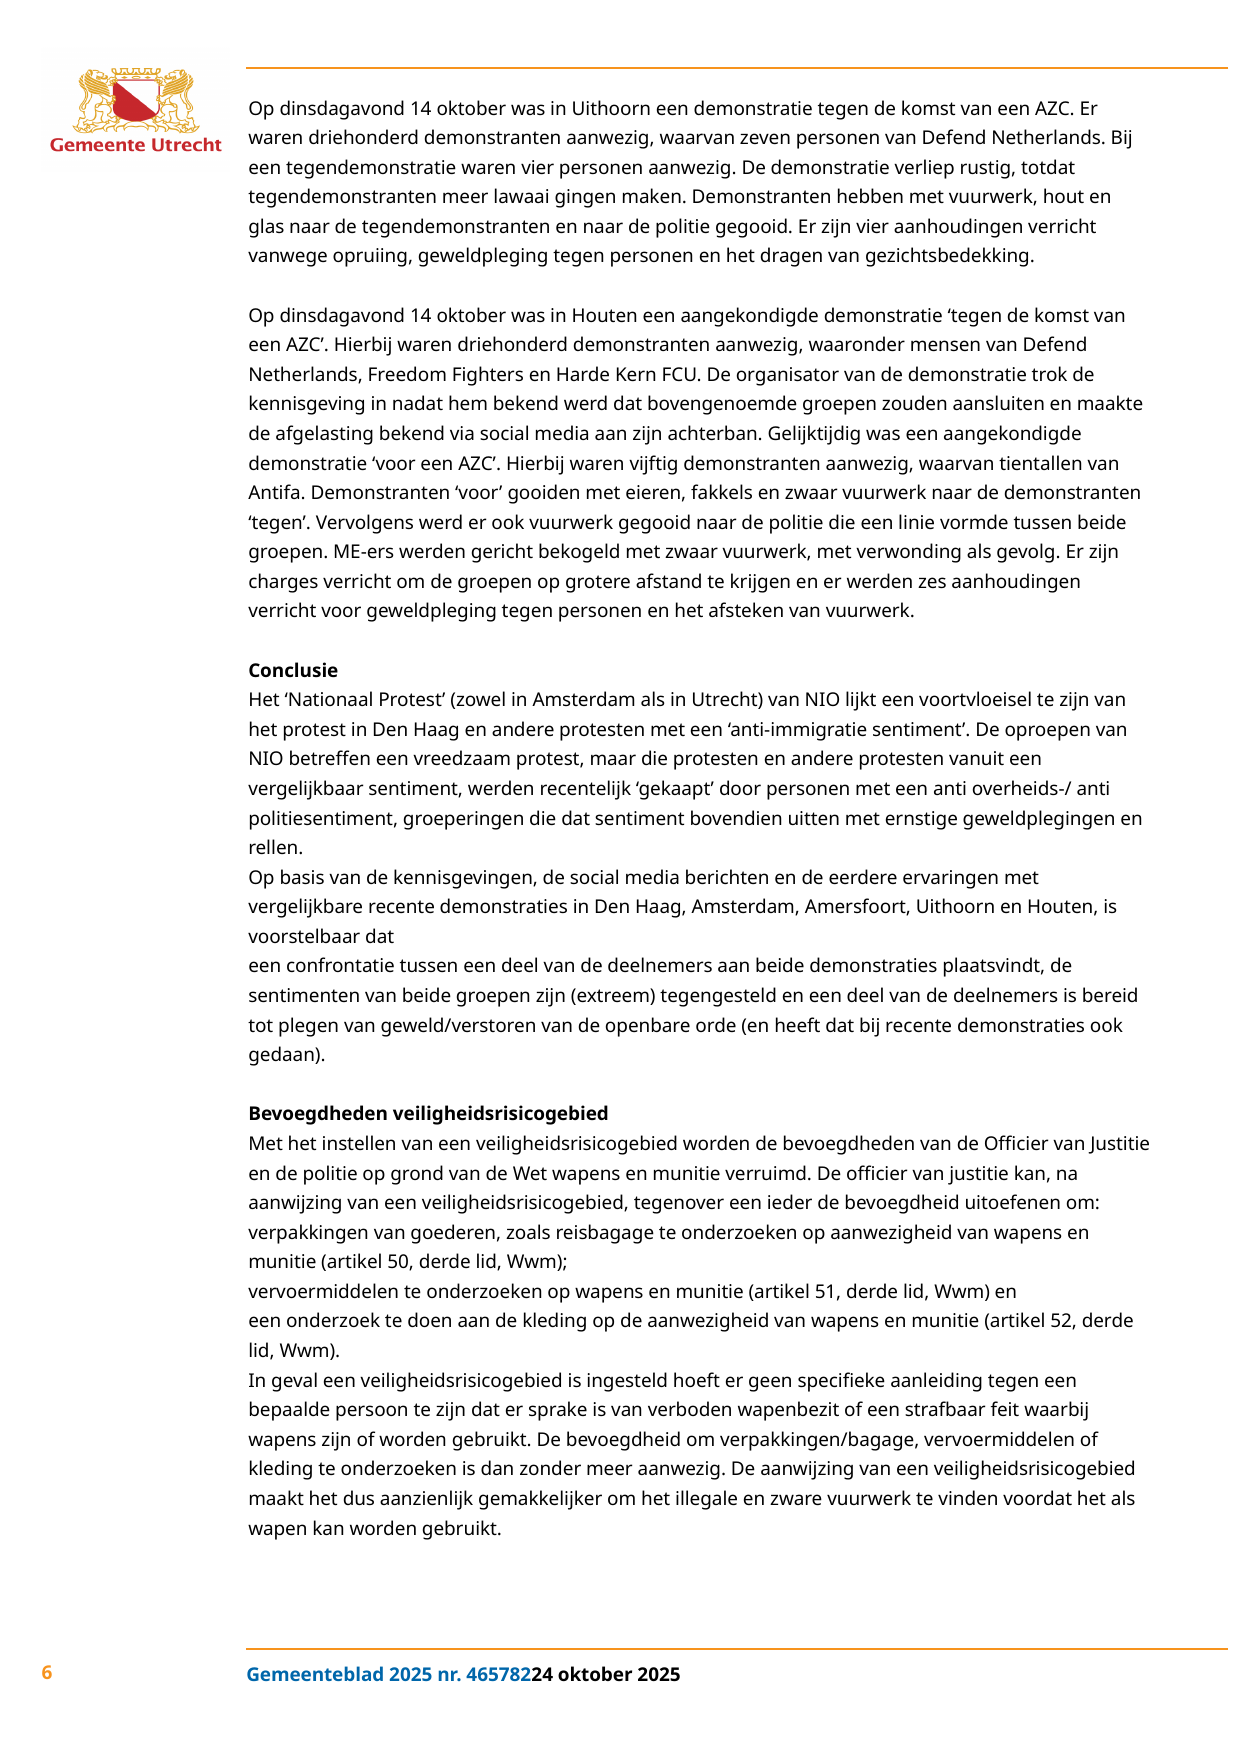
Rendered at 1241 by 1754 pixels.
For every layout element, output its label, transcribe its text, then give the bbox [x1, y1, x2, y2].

text verpakkingen van goederen, zoals reisbagage te onderzoeken op aanwezigheid van wapens en munitie (artikel 50, derde lid, Wwm); [248, 1219, 1152, 1274]
text een onderzoek te doen aan de kleding op de aanwezigheid van wapens en munitie (artikel 52, derde lid, Wwm). [248, 1308, 1152, 1363]
text vervoermiddelen te onderzoeken op wapens en munitie (artikel 51, derde lid, Wwm) en [248, 1278, 1152, 1304]
text Bevoegdheden veiligheidsrisicogebied [248, 1101, 1152, 1126]
text een confrontatie tussen een deel van de deelnemers aan beide demonstraties plaatsvindt, de sentimenten van beide groepen zijn (extreem) tegengesteld en een deel van de deelnemers is bereid tot plegen van geweld/verstoren van de openbare orde (en heeft dat bij recente demonstraties ook gedaan). [248, 953, 1152, 1067]
text Op basis van de kennisgevingen, de social media berichten en de eerdere ervaringen met vergelijkbare recente demonstraties in Den Haag, Amsterdam, Amersfoort, Uithoorn en Houten, is voorstelbaar dat [248, 864, 1152, 949]
text In geval een veiligheidsrisicogebied is ingesteld hoeft er geen specifieke aanleiding tegen een bepaalde persoon te zijn dat er sprake is van verboden wapenbezit of een strafbaar feit waarbij wapens zijn of worden gebruikt. De bevoegdheid om verpakkingen/bagage, vervoermiddelen of kleding te onderzoeken is dan zonder meer aanwezig. De aanwijzing van een veiligheidsrisicogebied maakt het dus aanzienlijk gemakkelijker om het illegale en zware vuurwerk te vinden voordat het als wapen kan worden gebruikt. [248, 1367, 1152, 1541]
text Op dinsdagavond 14 oktober was in Houten een aangekondigde demonstratie ‘tegen de komst van een AZC’. Hierbij waren driehonderd demonstranten aanwezig, waaronder mensen van Defend Netherlands, Freedom Fighters en Harde Kern FCU. De organisator van de demonstratie trok de kennisgeving in nadat hem bekend werd dat bovengenoemde groepen zouden aansluiten en maakte de afgelasting bekend via social media aan zijn achterban. Gelijktijdig was een aangekondigde demonstratie ‘voor een AZC’. Hierbij waren vijftig demonstranten aanwezig, waarvan tientallen van Antifa. Demonstranten ‘voor’ gooiden met eieren, fakkels en zwaar vuurwerk naar de demonstranten ‘tegen’. Vervolgens werd er ook vuurwerk gegooid naar de politie die een linie vormde tussen beide groepen. ME-ers werden gericht bekogeld met zwaar vuurwerk, met verwonding als gevolg. Er zijn charges verricht om de groepen op grotere afstand te krijgen en er werden zes aanhoudingen verricht voor geweldpleging tegen personen en het afsteken van vuurwerk. [248, 302, 1152, 623]
text Met het instellen van een veiligheidsrisicogebied worden de bevoegdheden van de Officier van Justitie en de politie op grond van de Wet wapens en munitie verruimd. De officier van justitie kan, na aanwijzing van een veiligheidsrisicogebied, tegenover een ieder de bevoegdheid uitoefenen om: [248, 1130, 1152, 1215]
text Conclusie [248, 657, 1152, 683]
text Op dinsdagavond 14 oktober was in Uithoorn een demonstratie tegen de komst van een AZC. Er waren driehonderd demonstranten aanwezig, waarvan zeven personen van Defend Netherlands. Bij een tegendemonstratie waren vier personen aanwezig. De demonstratie verliep rustig, totdat tegendemonstranten meer lawaai gingen maken. Demonstranten hebben met vuurwerk, hout en glas naar de tegendemonstranten en naar de politie gegooid. Er zijn vier aanhoudingen verricht vanwege opruiing, geweldpleging tegen personen en het dragen van gezichtsbedekking. [248, 95, 1152, 268]
text Het ‘Nationaal Protest’ (zowel in Amsterdam als in Utrecht) van NIO lijkt een voortvloeisel te zijn van het protest in Den Haag en andere protesten met een ‘anti-immigratie sentiment’. De oproepen van NIO betreffen een vreedzaam protest, maar die protesten en andere protesten vanuit een vergelijkbaar sentiment, werden recentelijk ‘gekaapt’ door personen met een anti overheids-/ anti politiesentiment, groeperingen die dat sentiment bovendien uitten met ernstige geweldplegingen en rellen. [248, 686, 1152, 860]
picture [41, 47, 231, 172]
